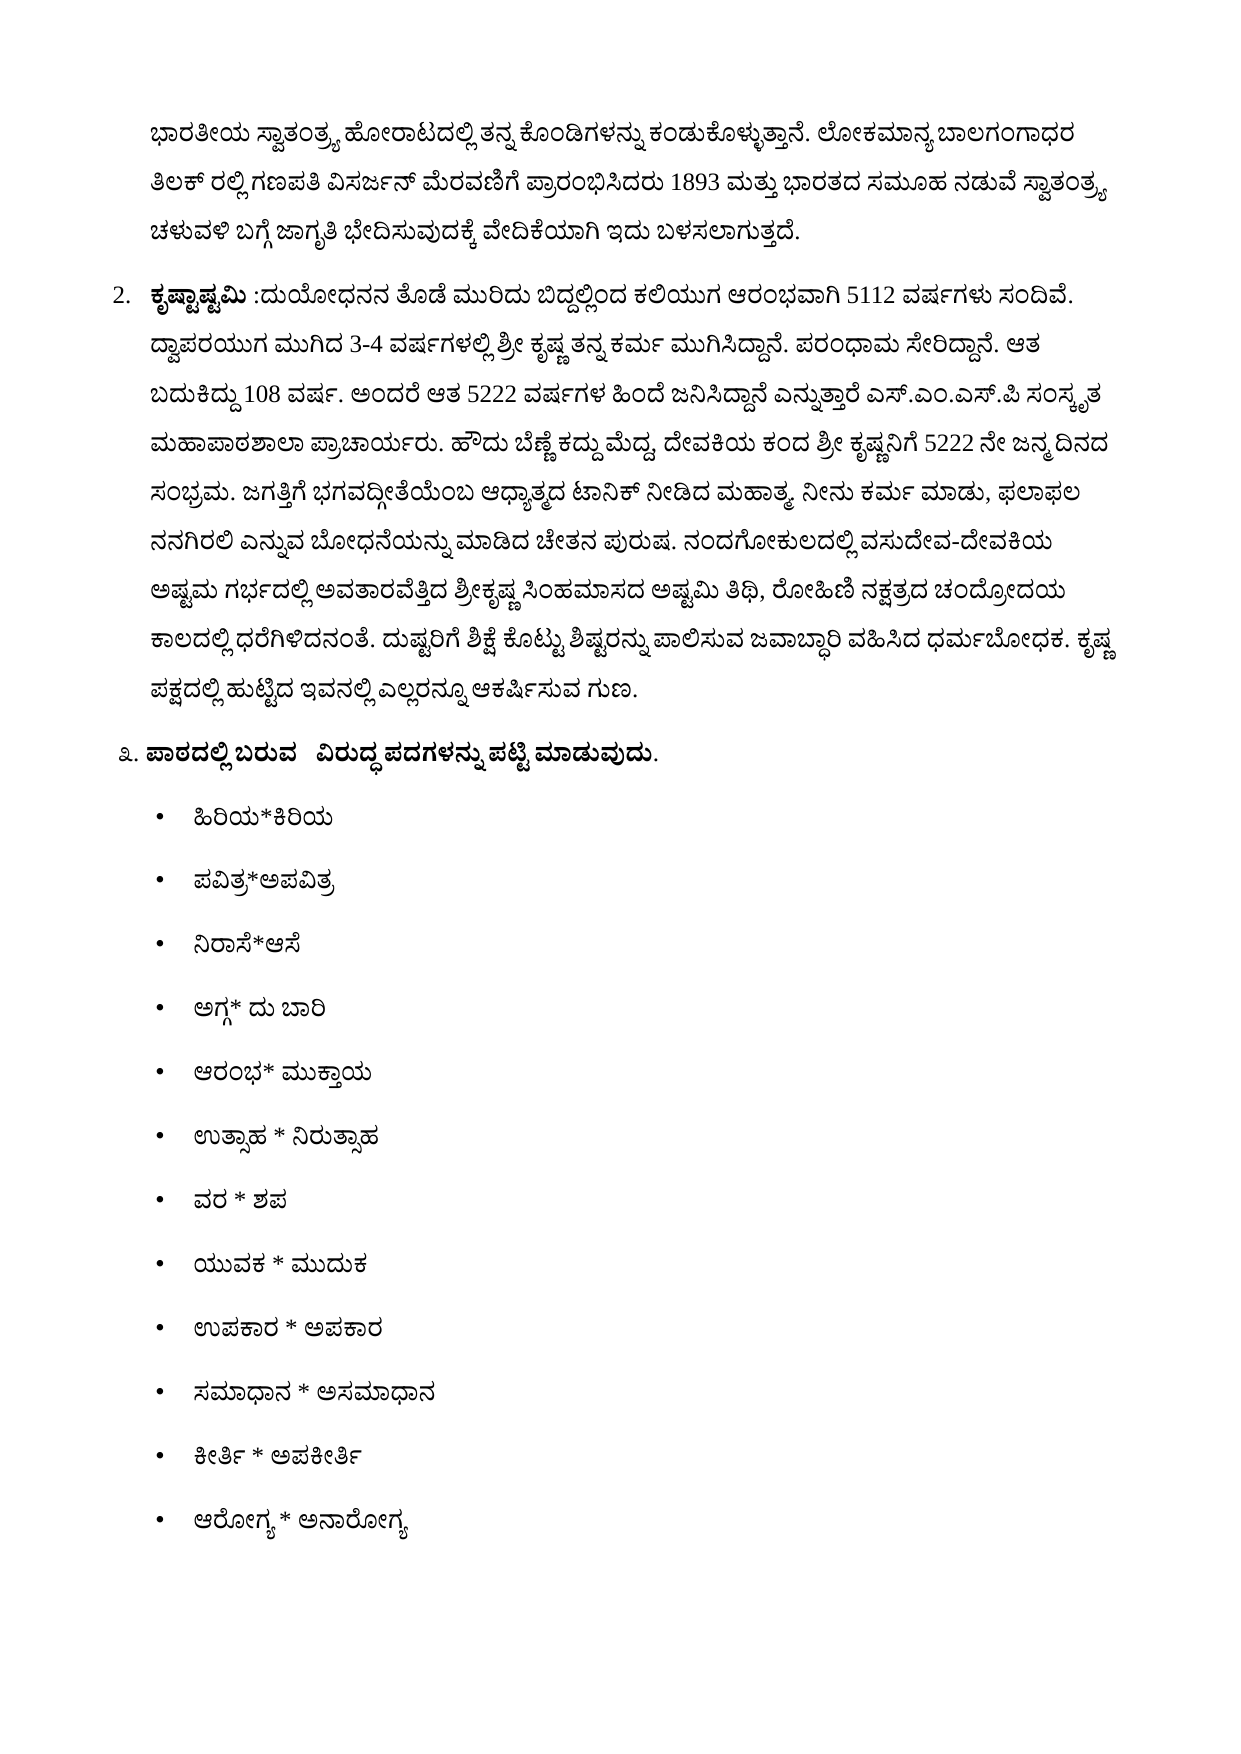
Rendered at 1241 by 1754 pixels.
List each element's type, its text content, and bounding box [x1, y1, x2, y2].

list ನಿರಾಸೆ*ಆಸೆ [156, 929, 1122, 971]
list ಆರಂಭ* ಮುಕ್ತಾಯ [156, 1057, 1122, 1099]
list ಉತ್ಸಾಹ * ನಿರುತ್ಸಾಹ [156, 1121, 1122, 1163]
list ಕೃಷ್ಟಾಷ್ಟಮಿ :ದುಯೋಧನನ ತೊಡೆ ಮುರಿದು ಬಿದ್ದಲ್ಲಿಂದ ಕಲಿಯುಗ ಆರಂಭವಾಗಿ 5112 ವರ್ಷಗಳು ಸಂದಿವೆ. ದ್ವಾಪರಯುಗ ಮುಗಿದ 3-4 ವರ್ಷಗಳಲ್ಲಿ ಶ್ರೀ ಕೃಷ್ಣ ತನ್ನ ಕರ್ಮ ಮುಗಿಸಿದ್ದಾನೆ. ಪರಂಧಾಮ ಸೇರಿದ್ದಾನೆ. ಆತ ಬದುಕಿದ್ದು 108 ವರ್ಷ. ಅಂದರೆ ಆತ 5222 ವರ್ಷಗಳ ಹಿಂದೆ ಜನಿಸಿದ್ದಾನೆ ಎನ್ನುತ್ತಾರೆ ಎಸ್.ಎಂ.ಎಸ್.ಪಿ ಸಂಸ್ಕೃತ ಮಹಾಪಾಠಶಾಲಾ ಪ್ರಾಚಾರ್ಯರು. ಹೌದು ಬೆಣ್ಣೆ ಕದ್ದು ಮೆದ್ದ, ದೇವಕಿಯ ಕಂದ ಶ್ರೀ ಕೃಷ್ಣನಿಗೆ 5222ನೇ ಜನ್ಮ ದಿನದ ಸಂಭ್ರಮ. ಜಗತ್ತಿಗೆ ಭಗವದ್ಗೀತೆಯೆಂಬ ಆಧ್ಯಾತ್ಮದ ಟಾನಿಕ್ ನೀಡಿದ ಮಹಾತ್ಮ. ನೀನು ಕರ್ಮ ಮಾಡು, ಫಲಾಫಲ ನನಗಿರಲಿ ಎನ್ನುವ ಬೋಧನೆಯನ್ನು ಮಾಡಿದ ಚೇತನ ಪುರುಷ. ನಂದಗೋಕುಲದಲ್ಲಿ ವಸುದೇವ-ದೇವಕಿಯ ಅಷ್ಟಮ ಗರ್ಭದಲ್ಲಿ ಅವತಾರವೆತ್ತಿದ ಶ್ರೀಕೃಷ್ಣ ಸಿಂಹಮಾಸದ ಅಷ್ಟಮಿ ತಿಥಿ, ರೋಹಿಣಿ ನಕ್ಷತ್ರದ ಚಂದ್ರೋದಯ ಕಾಲದಲ್ಲಿ ಧರೆಗಿಳಿದನಂತೆ. ದುಷ್ಟರಿಗೆ ಶಿಕ್ಷೆ ಕೊಟ್ಟು ಶಿಷ್ಟರನ್ನು ಪಾಲಿಸುವ ಜವಾಬ್ಧಾರಿ ವಹಿಸಿದ ಧರ್ಮಬೋಧಕ. ಕೃಷ್ಣ ಪಕ್ಷದಲ್ಲಿ ಹುಟ್ಟಿದ ಇವನಲ್ಲಿ ಎಲ್ಲರನ್ನೂ ಆಕರ್ಷಿಸುವ ಗುಣ. [112, 280, 1122, 715]
list ಭಾರತೀಯ ಸ್ವಾತಂತ್ರ್ಯ ಹೋರಾಟದಲ್ಲಿ ತನ್ನ ಕೊಂಡಿಗಳನ್ನು ಕಂಡುಕೊಳ್ಳುತ್ತಾನೆ. ಲೋಕಮಾನ್ಯ ಬಾಲಗಂಗಾಧರ ತಿಲಕ್ ರಲ್ಲಿ ಗಣಪತಿ ವಿಸರ್ಜನ್ ಮೆರವಣಿಗೆ ಪ್ರಾರಂಭಿಸಿದರು 1893 ಮತ್ತು ಭಾರತದ ಸಮೂಹ ನಡುವೆ ಸ್ವಾತಂತ್ರ್ಯ ಚಳುವಳಿ ಬಗ್ಗೆ ಜಾಗೃತಿ ಭೇದಿಸುವುದಕ್ಕೆ ವೇದಿಕೆಯಾಗಿ ಇದು ಬಳಸಲಾಗುತ್ತದೆ. [112, 118, 1122, 258]
list ಪವಿತ್ರ*ಅಪವಿತ್ರ [156, 866, 1122, 907]
list ಯುವಕ * ಮುದುಕ [156, 1249, 1122, 1291]
list ಆರೋಗ್ಯ * ಅನಾರೋಗ್ಯ [156, 1505, 1122, 1546]
list ಸಮಾಧಾನ * ಅಸಮಾಧಾನ [156, 1377, 1122, 1418]
text ೩. ಪಾಠದಲ್ಲಿ ಬರುವ ವಿರುದ್ಧ ಪದಗಳನ್ನು ಪಟ್ಟಿ ಮಾಡುವುದು. [118, 738, 1122, 779]
list ಹಿರಿಯ*ಕಿರಿಯ [156, 802, 1122, 843]
list ವರ * ಶಪ [156, 1185, 1122, 1227]
list ಅಗ್ಗ* ದು ಬಾರಿ [156, 993, 1122, 1035]
list ಕೀರ್ತಿ * ಅಪಕೀರ್ತಿ [156, 1441, 1122, 1482]
list ಉಪಕಾರ * ಅಪಕಾರ [156, 1313, 1122, 1354]
